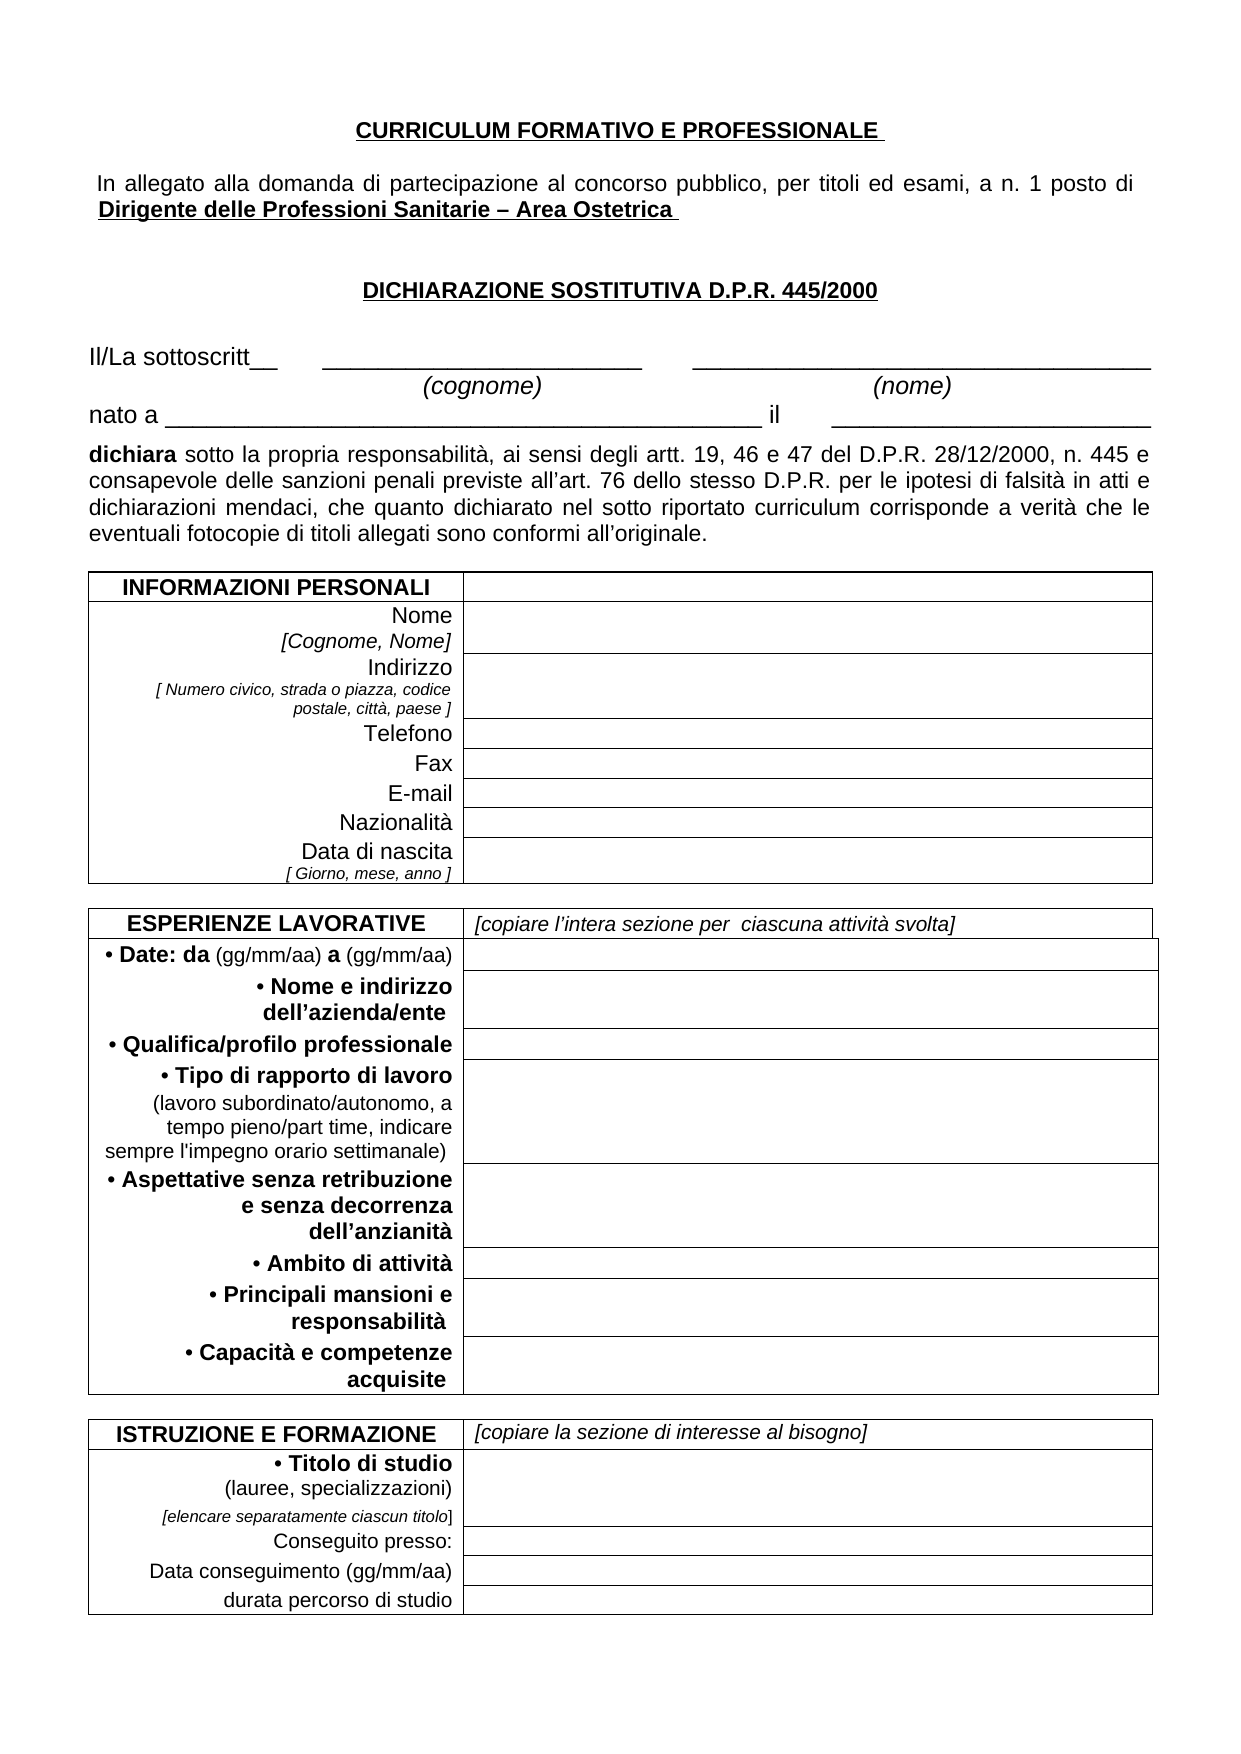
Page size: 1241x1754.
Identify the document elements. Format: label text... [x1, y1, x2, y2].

table_cell • Date: da (gg/mm/aa) a (gg/mm/aa) [89, 939, 463, 969]
table_cell Indirizzo [ Numero civico, strada o piazza, codice postale, città, paese ] [89, 653, 463, 718]
table_cell • Tipo di rapporto di lavoro (lavoro subordinato/autonomo, a tempo pieno/part time, indicare sempre l'impegno orario settimanale) [89, 1059, 463, 1162]
table_cell [464, 1029, 1158, 1059]
subtitle In allegato alla domanda di partecipazione al concorso pubblico, per titoli ed esami, a n. 1 posto di Dirigente delle Professioni Sanitarie – Area Ostetrica [96, 170, 1136, 222]
table_cell [464, 1337, 1158, 1394]
table_cell [464, 838, 1152, 883]
table_cell [464, 1248, 1158, 1278]
table_cell [464, 971, 1158, 1027]
table_cell [464, 719, 1152, 748]
table_cell Nome [Cognome, Nome] [89, 602, 463, 653]
table_cell durata percorso di studio [89, 1585, 463, 1614]
table_cell [464, 808, 1152, 837]
table_cell • Nome e indirizzo dell’azienda/ente [89, 970, 463, 1027]
table_cell [464, 1060, 1158, 1162]
table_cell • Qualifica/profilo professionale [89, 1028, 463, 1059]
table_header [464, 573, 1152, 601]
table_header [copiare l’intera sezione per ciascuna attività svolta] [464, 909, 1152, 938]
table_cell Conseguito presso: [89, 1526, 463, 1555]
text (cognome) (nome) [89, 371, 1152, 400]
text dichiara sotto la propria responsabilità, ai sensi degli artt. 19, 46 e 47 del D.P.R. 28/12/2000, n. 445 e consapevole delle sanzioni penali previste all’art. 76 dello stesso D.P.R. per le ipotesi di falsità in atti e dichiarazioni mendaci, che quanto dichiarato nel sotto riportato curriculum corrisponde a verità che le eventuali fotocopie di titoli allegati sono conformi all’originale. [89, 441, 1152, 546]
table_cell • Principali mansioni e responsabilità [89, 1278, 463, 1336]
table_header ISTRUZIONE E FORMAZIONE [89, 1420, 463, 1449]
table_header INFORMAZIONI PERSONALI [89, 573, 463, 601]
table_cell • Titolo di studio (lauree, specializzazioni) [elencare separatamente ciascun titolo] [89, 1450, 463, 1526]
table_cell Fax [89, 748, 463, 777]
table_header [copiare la sezione di interesse al bisogno] [464, 1420, 1152, 1449]
table_cell [464, 1164, 1158, 1247]
table_cell Data di nascita [ Giorno, mese, anno ] [89, 837, 463, 883]
table_header ESPERIENZE LAVORATIVE [89, 909, 463, 938]
table_cell [464, 602, 1152, 653]
table_cell Nazionalità [89, 807, 463, 837]
table_cell [464, 1556, 1152, 1585]
table_header [1153, 908, 1158, 938]
table_cell E-mail [89, 778, 463, 807]
table_cell [464, 654, 1152, 718]
table_cell • Capacità e competenze acquisite [89, 1336, 463, 1394]
table_cell [464, 1450, 1152, 1526]
text nato a ___________________________________________ il _______________________ [89, 400, 1152, 428]
table_cell [464, 749, 1152, 777]
table_cell [464, 1279, 1158, 1336]
table_cell • Aspettative senza retribuzione e senza decorrenza dell’anzianità [89, 1163, 463, 1247]
table_cell [464, 1527, 1152, 1555]
text DICHIARAZIONE SOSTITUTIVA D.P.R. 445/2000 [89, 277, 1152, 303]
table_cell • Ambito di attività [89, 1247, 463, 1278]
text CURRICULUM FORMATIVO E PROFESSIONALE [89, 117, 1152, 143]
text Il/La sottoscritt__ _______________________ _________________________________ [89, 342, 1152, 371]
table_cell Data conseguimento (gg/mm/aa) [89, 1555, 463, 1585]
table_cell [464, 1586, 1152, 1614]
table_cell [464, 939, 1158, 969]
table_cell Telefono [89, 718, 463, 748]
table_cell [464, 779, 1152, 807]
